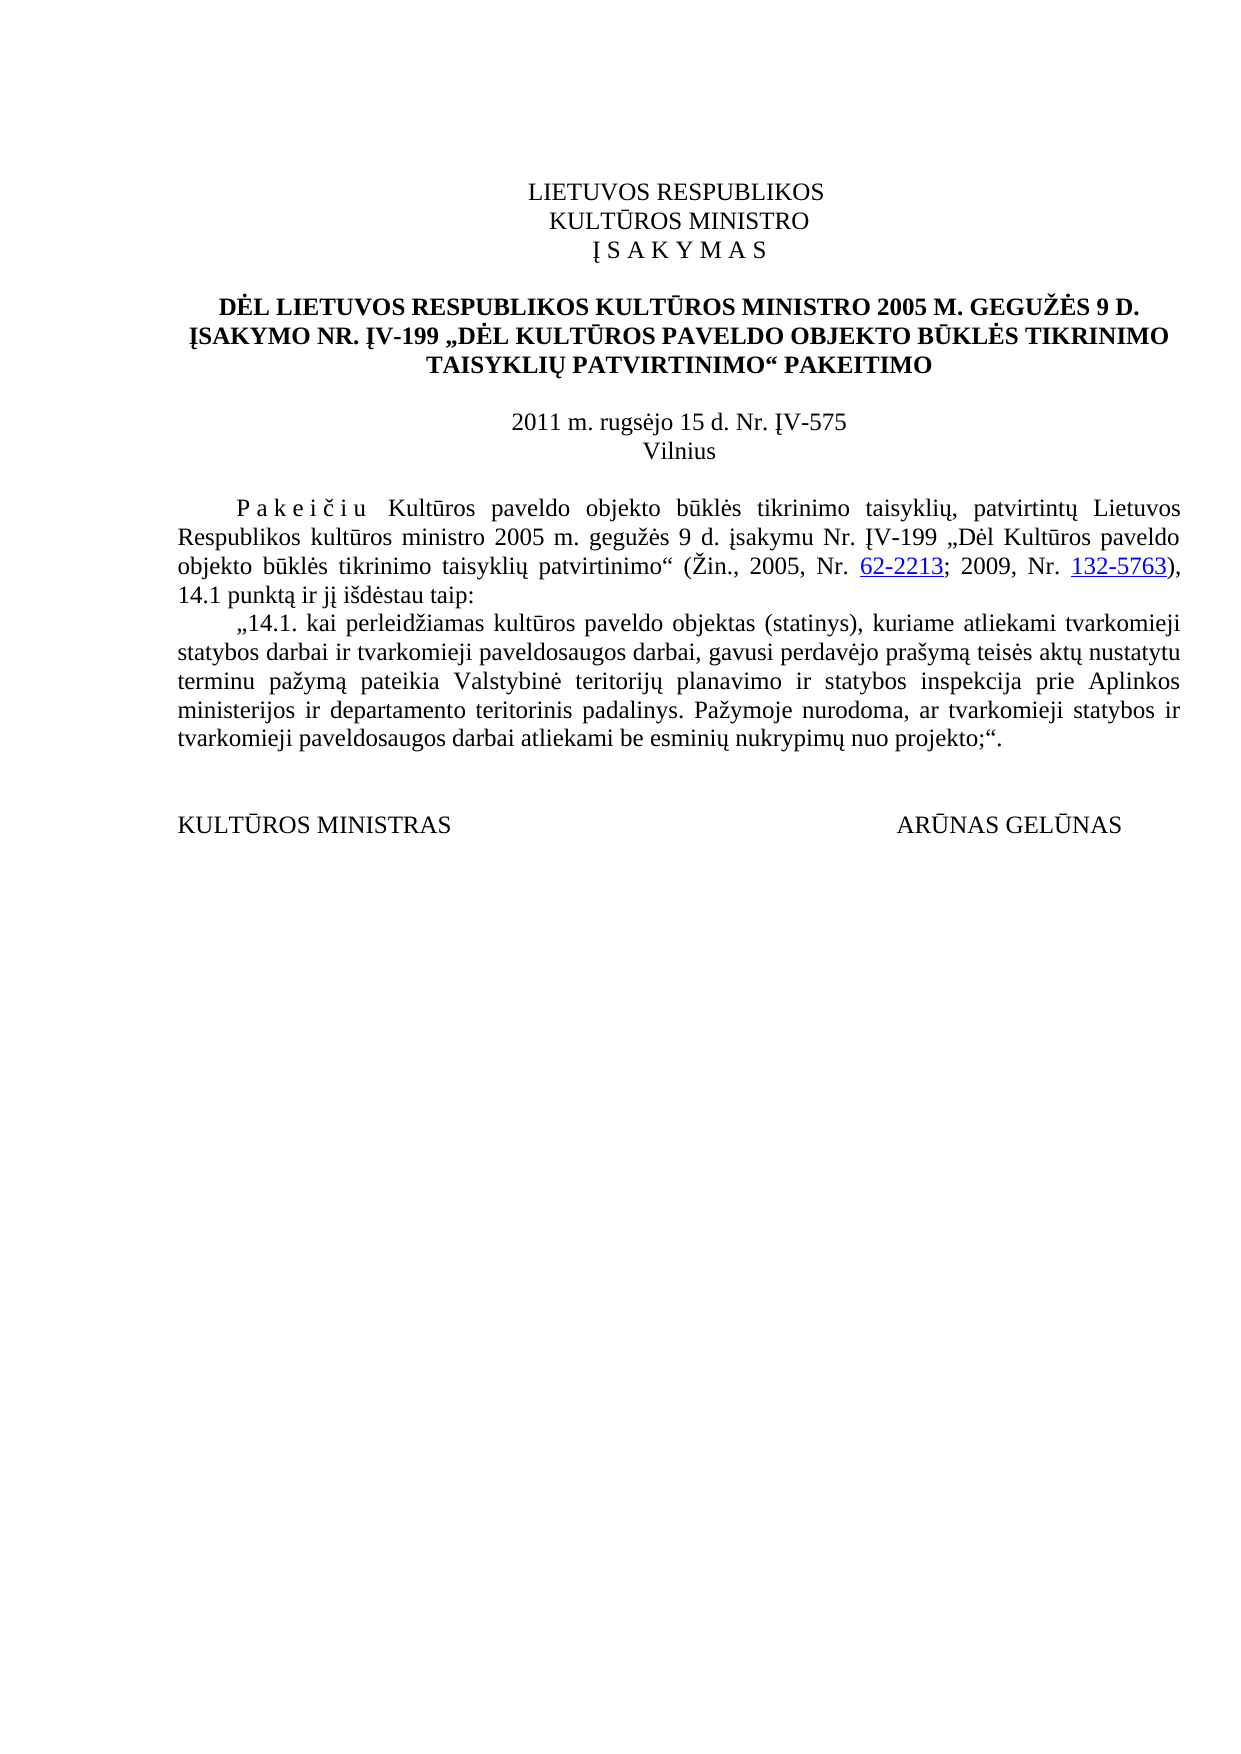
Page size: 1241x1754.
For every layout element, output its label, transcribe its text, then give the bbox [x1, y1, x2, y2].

text LIETUVOS RESPUBLIKOS [177, 177, 1181, 206]
text Pakeičiu Kultūros paveldo objekto būklės tikrinimo taisyklių, patvirtintų Lietuvos Respublikos kultūros ministro 2005 m. gegužės 9 d. įsakymu Nr. ĮV-199 „Dėl Kultūros paveldo objekto būklės tikrinimo taisyklių patvirtinimo“ (Žin., 2005, Nr. 62-2213; 2009, Nr. 132-5763), 14.1 punktą ir jį išdėstau taip: [177, 493, 1181, 608]
text Vilnius [177, 436, 1181, 465]
text ĮSAKYMAS [177, 235, 1181, 263]
text DĖL LIETUVOS RESPUBLIKOS KULTŪROS MINISTRO 2005 M. GEGUŽĖS 9 D. ĮSAKYMO Nr. ĮV-199 „DĖL KULTŪROS PAVELDO OBJEKTO BŪKLĖS TIKRINIMO TAISYKLIŲ PATVIRTINIMO“ PAKEITIMO [177, 292, 1181, 378]
text Kultūros ministras Arūnas Gelūnas [177, 810, 1181, 838]
text 2011 m. rugsėjo 15 d. Nr. ĮV-575 [177, 407, 1181, 436]
text „14.1. kai perleidžiamas kultūros paveldo objektas (statinys), kuriame atliekami tvarkomieji statybos darbai ir tvarkomieji paveldosaugos darbai, gavusi perdavėjo prašymą teisės aktų nustatytu terminu pažymą pateikia Valstybinė teritorijų planavimo ir statybos inspekcija prie Aplinkos ministerijos ir departamento teritorinis padalinys. Pažymoje nurodoma, ar tvarkomieji statybos ir tvarkomieji paveldosaugos darbai atliekami be esminių nukrypimų nuo projekto;“. [177, 608, 1181, 752]
text KULTŪROS MINISTRO [177, 206, 1181, 235]
